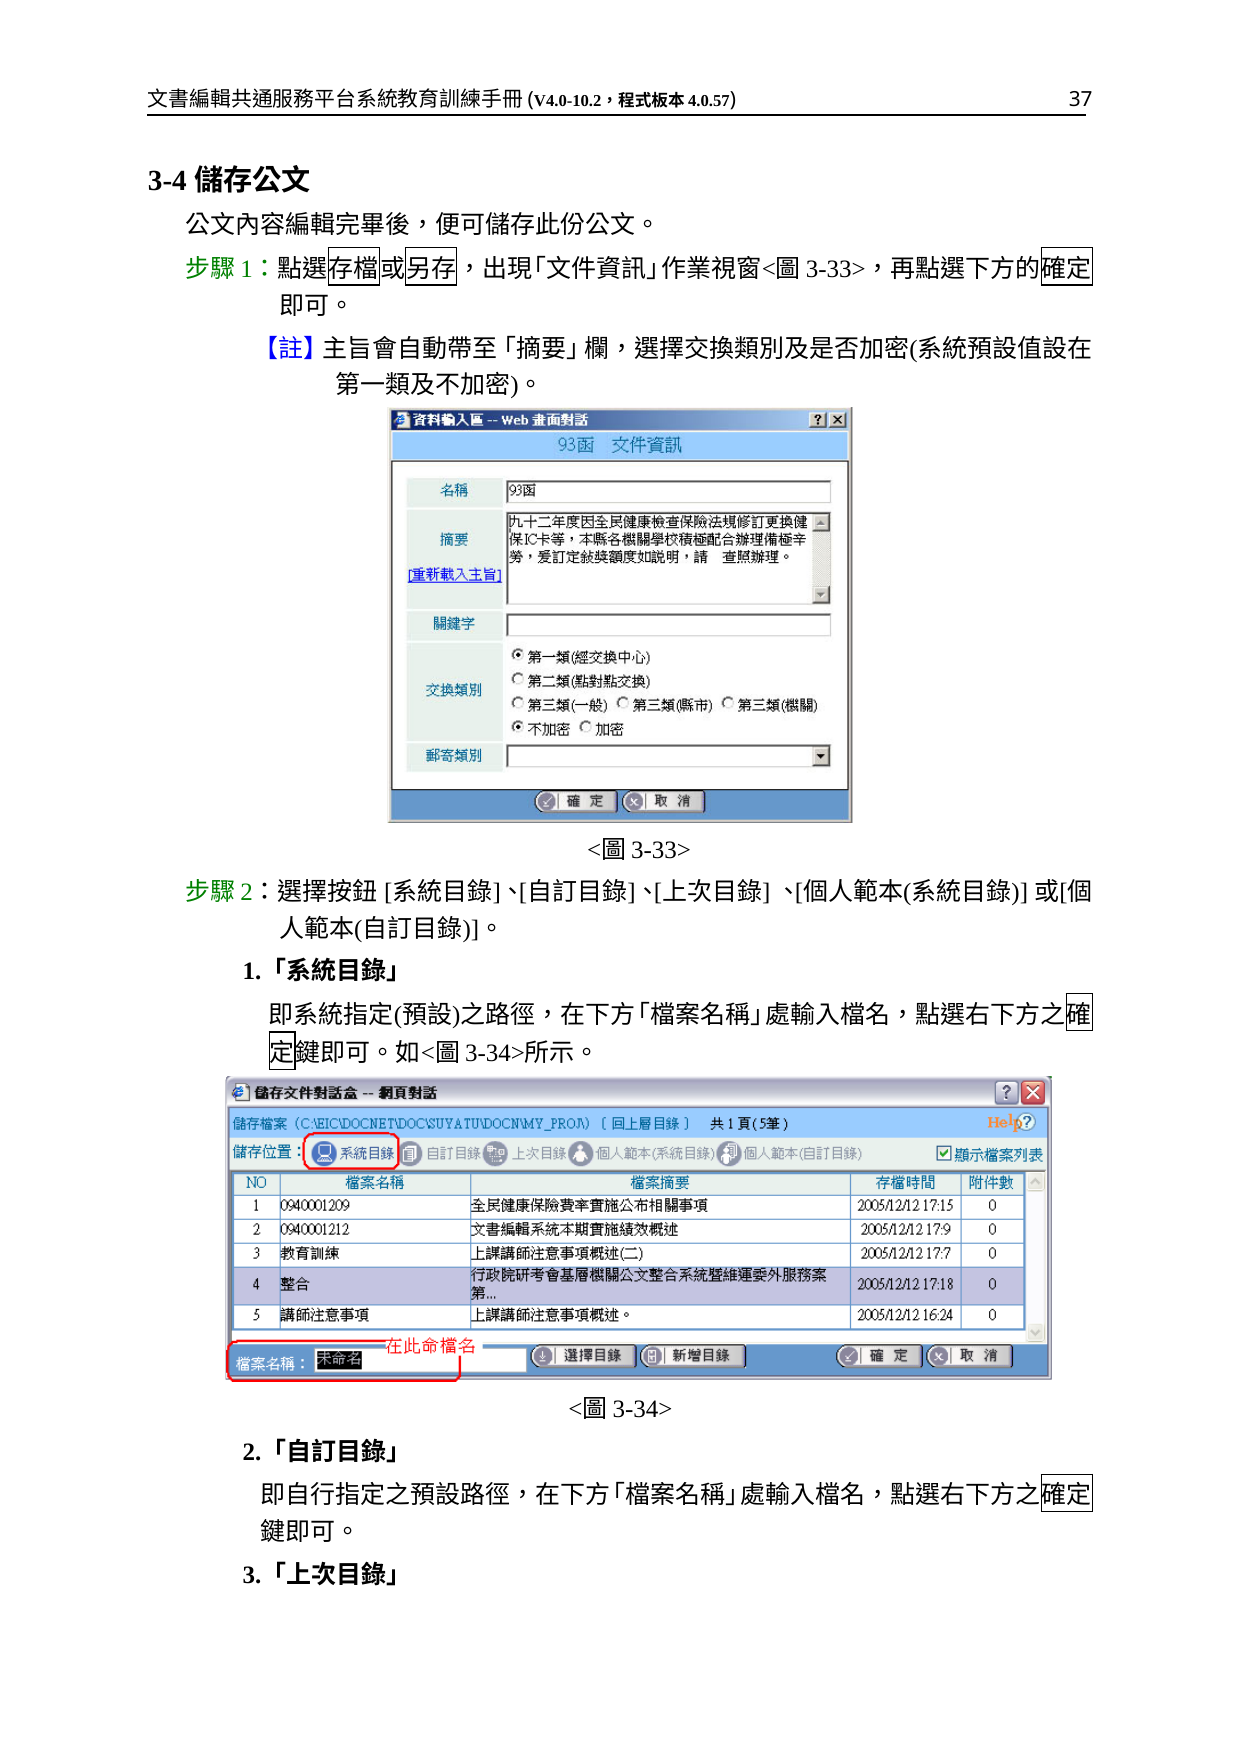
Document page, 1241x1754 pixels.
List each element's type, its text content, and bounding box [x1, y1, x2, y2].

text 步驟1：點選存檔或另存，出現「文件資訊」作業視窗<圖3-33>，再點選下方的確定即可。 [185, 247, 1092, 322]
text <圖3-33> [185, 829, 1092, 866]
text 即自行指定之預設路徑，在下方「檔案名稱」處輸入檔名，點選右下方之確定鍵即可。 [260, 1473, 1092, 1548]
text 2.「自訂目錄」 [242, 1431, 1092, 1467]
text 【註】主旨會自動帶至「摘要」欄，選擇交換類別及是否加密(系統預設值設在第一類及不加密)。 [260, 328, 1092, 401]
picture [225, 1076, 1053, 1382]
text 即系統指定(預設)之路徑，在下方「檔案名稱」處輸入檔名，點選右下方之確定鍵即可。如<圖3-34>所示。 [268, 993, 1092, 1070]
text 公文內容編輯完畢後，便可儲存此份公文。 [185, 205, 1092, 241]
text <圖3-34> [148, 1388, 1092, 1425]
subtitle 3-4 儲存公文 [148, 156, 1092, 198]
text 1.「系統目錄」 [242, 951, 1092, 987]
text 3.「上次目錄」 [242, 1554, 1092, 1591]
picture [387, 407, 853, 823]
text 步驟2：選擇按鈕 [系統目錄]、[自訂目錄]、[上次目錄] 、[個人範本(系統目錄)] 或[個人範本(自訂目錄)]。 [185, 872, 1092, 944]
